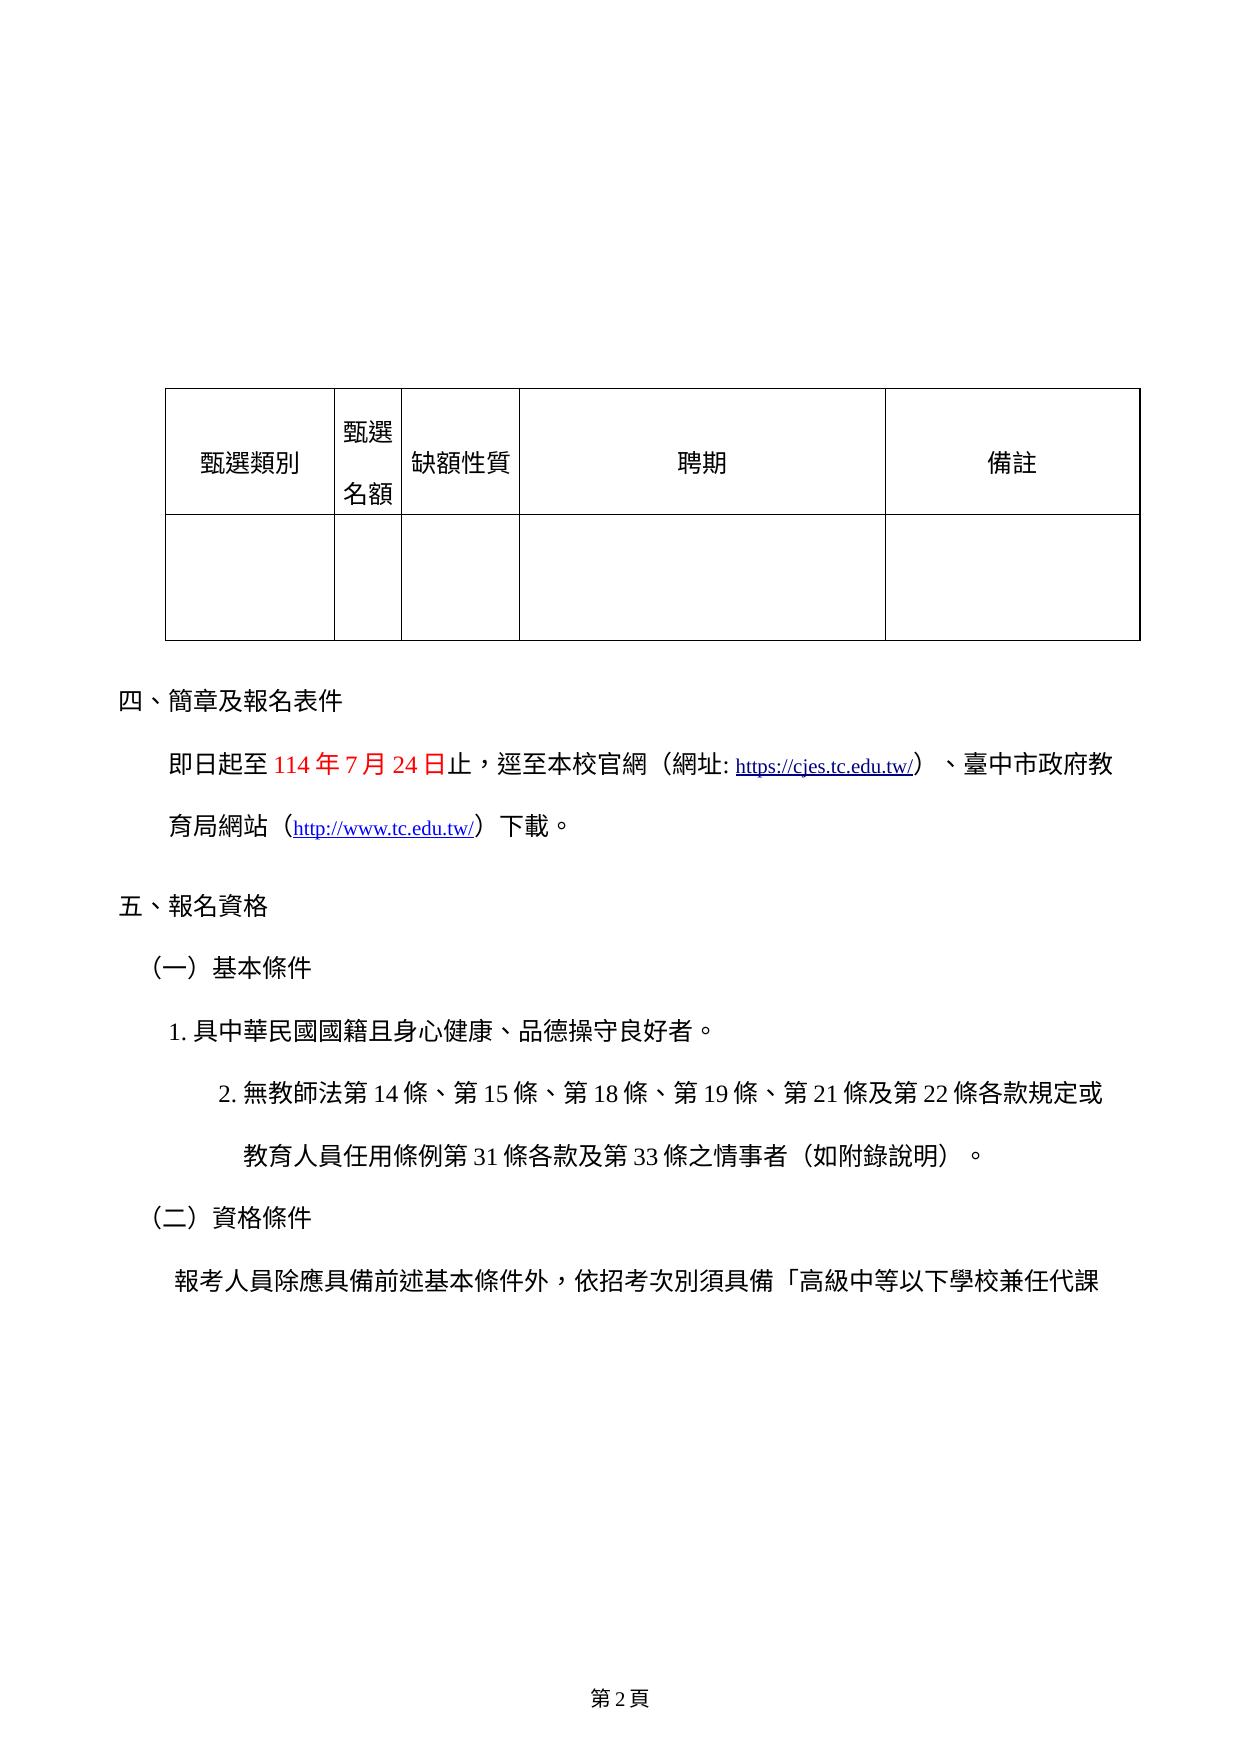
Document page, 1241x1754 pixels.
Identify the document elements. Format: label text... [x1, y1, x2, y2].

text 五、報名資格 [118, 863, 1122, 925]
text （一）基本條件 [118, 925, 1122, 988]
table_header 備註 [886, 389, 1139, 514]
table_cell [520, 515, 885, 640]
table_cell [886, 515, 1139, 640]
table_header 甄選名額 [335, 389, 401, 514]
table_header 缺額性質 [402, 389, 519, 514]
text 1. 具中華民國國籍且身心健康、品德操守良好者。 [118, 988, 1122, 1050]
table_header 聘期 [520, 389, 885, 514]
text （二）資格條件 [118, 1175, 1122, 1238]
table_header 甄選類別 [166, 389, 334, 514]
table_cell [402, 515, 519, 640]
text 報考人員除應具備前述基本條件外，依招考次別須具備「高級中等以下學校兼任代課 [118, 1238, 1122, 1300]
text 2. 無教師法第14條、第15條、第18條、第19條、第21條及第22條各款規定或教育人員任用條例第31條各款及第33條之情事者（如附錄說明）。 [218, 1050, 1122, 1175]
table_cell [335, 515, 401, 640]
text 四、簡章及報名表件 即日起至114年7月24日止，逕至本校官網（網址: https://cjes.tc.edu.tw/）、臺中市政府教育局網站（http://www.tc.edu.tw/）下載。 [118, 658, 1122, 846]
table_cell [166, 515, 334, 640]
